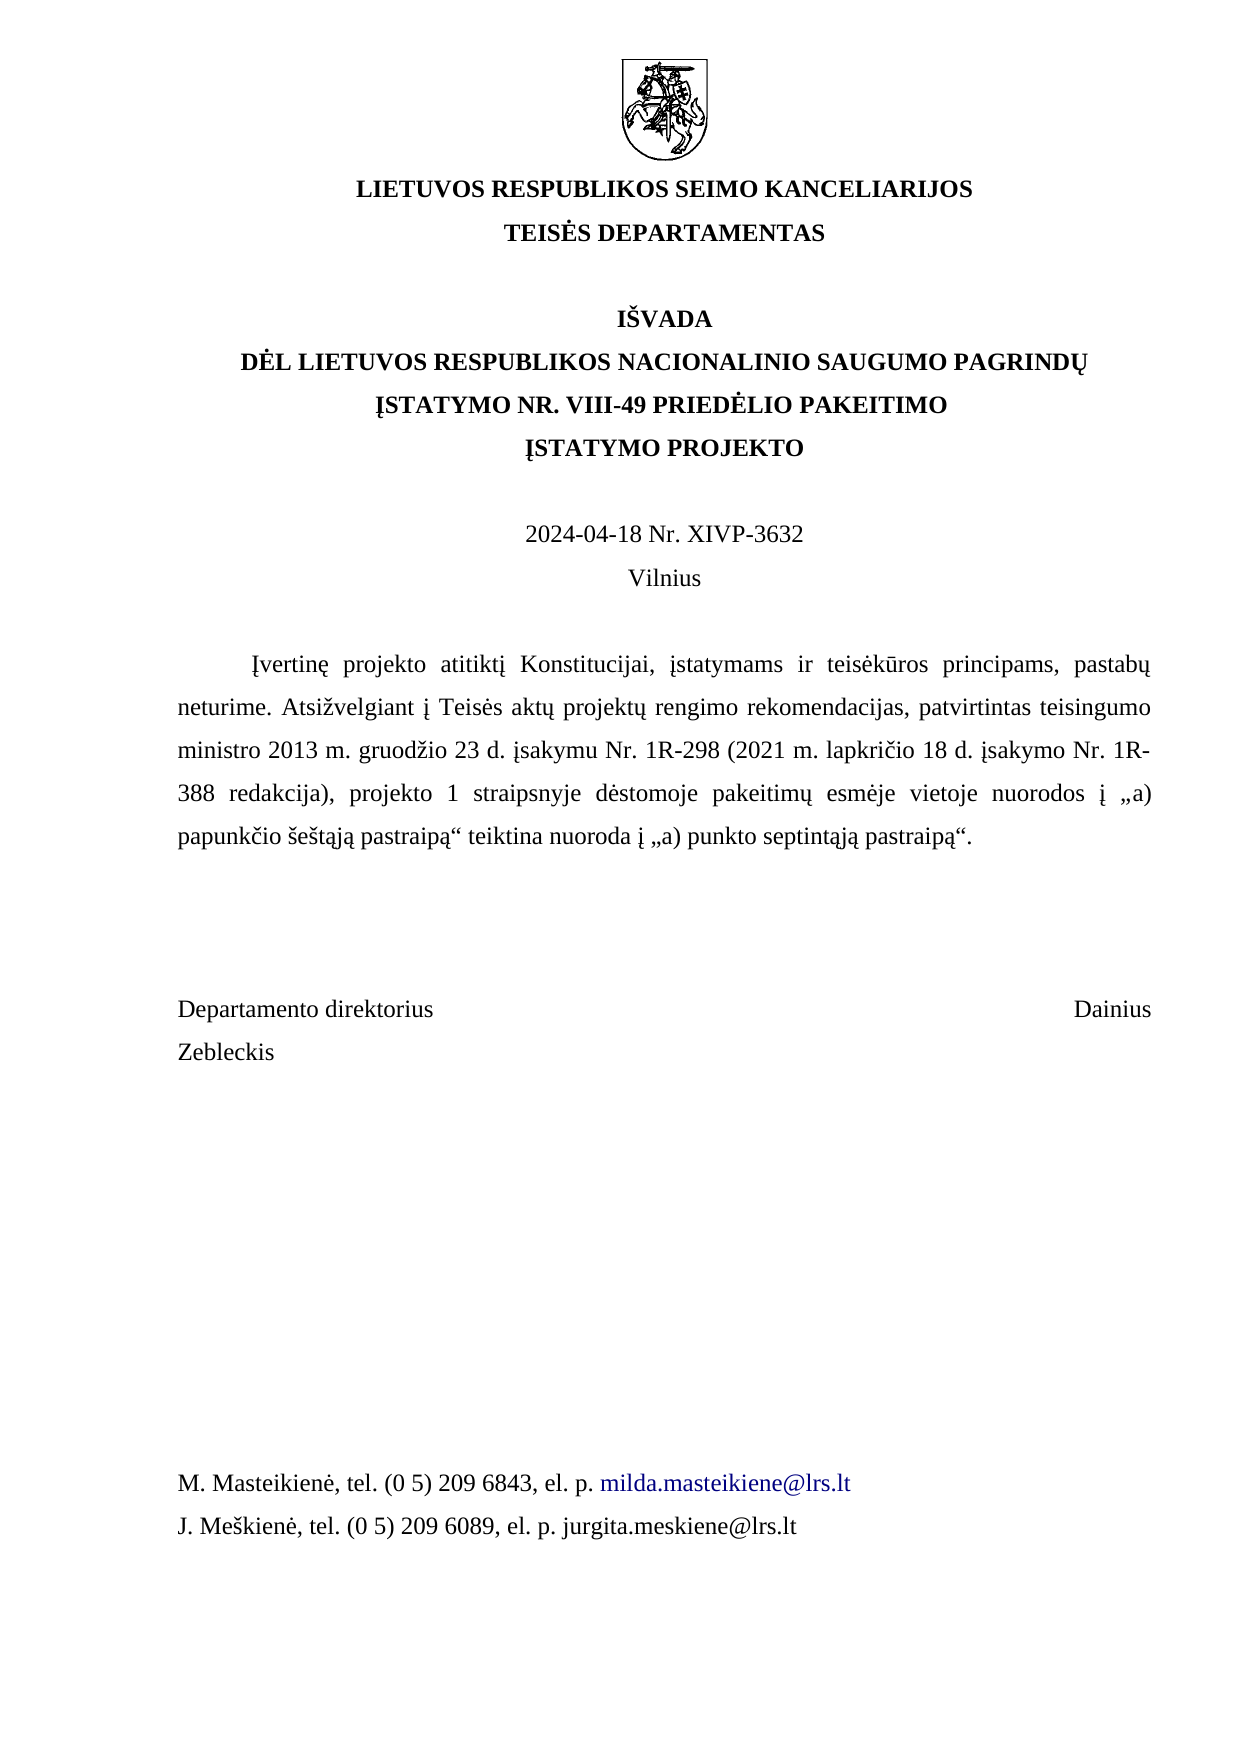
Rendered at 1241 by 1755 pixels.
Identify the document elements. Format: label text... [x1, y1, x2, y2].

text Įvertinę projekto atitiktį Konstitucijai, įstatymams ir teisėkūros principams, pastabų neturime. Atsižvelgiant į Teisės aktų projektų rengimo rekomendacijas, patvirtintas teisingumo ministro 2013 m. gruodžio 23 d. įsakymu Nr. 1R-298 (2021 m. lapkričio 18 d. įsakymo Nr. 1R-388 redakcija), projekto 1 straipsnyje dėstomoje pakeitimų esmėje vietoje nuorodos į „a) papunkčio šeštąją pastraipą“ teiktina nuoroda į „a) punkto septintąją pastraipą“. [177, 649, 1152, 850]
text 2024-04-18 Nr. XIVP-3632 [177, 519, 1152, 548]
subtitle TEISĖS DEPARTAMENTAS [177, 218, 1152, 246]
text DĖL LIETUVOS RESPUBLIKOS NACIONALINIO SAUGUMO PAGRINDŲ ĮSTATYMO NR. VIII-49 PRIEDĖLIO PAKEITIMO [177, 347, 1152, 419]
text Vilnius [177, 563, 1152, 591]
text M. Masteikienė, tel. (0 5) 209 6843, el. p. milda.masteikiene@lrs.lt [177, 1468, 1152, 1497]
text LIETUVOS RESPUBLIKOS SEIMO KANCELIARIJOS [177, 174, 1152, 203]
text J. Meškienė, tel. (0 5) 209 6089, el. p. jurgita.meskiene@lrs.lt [177, 1511, 1152, 1540]
text IŠVADA [177, 304, 1152, 333]
text ĮSTATYMO PROJEKTO [177, 433, 1152, 462]
text Departamento direktorius Dainius Zebleckis [177, 994, 1152, 1066]
